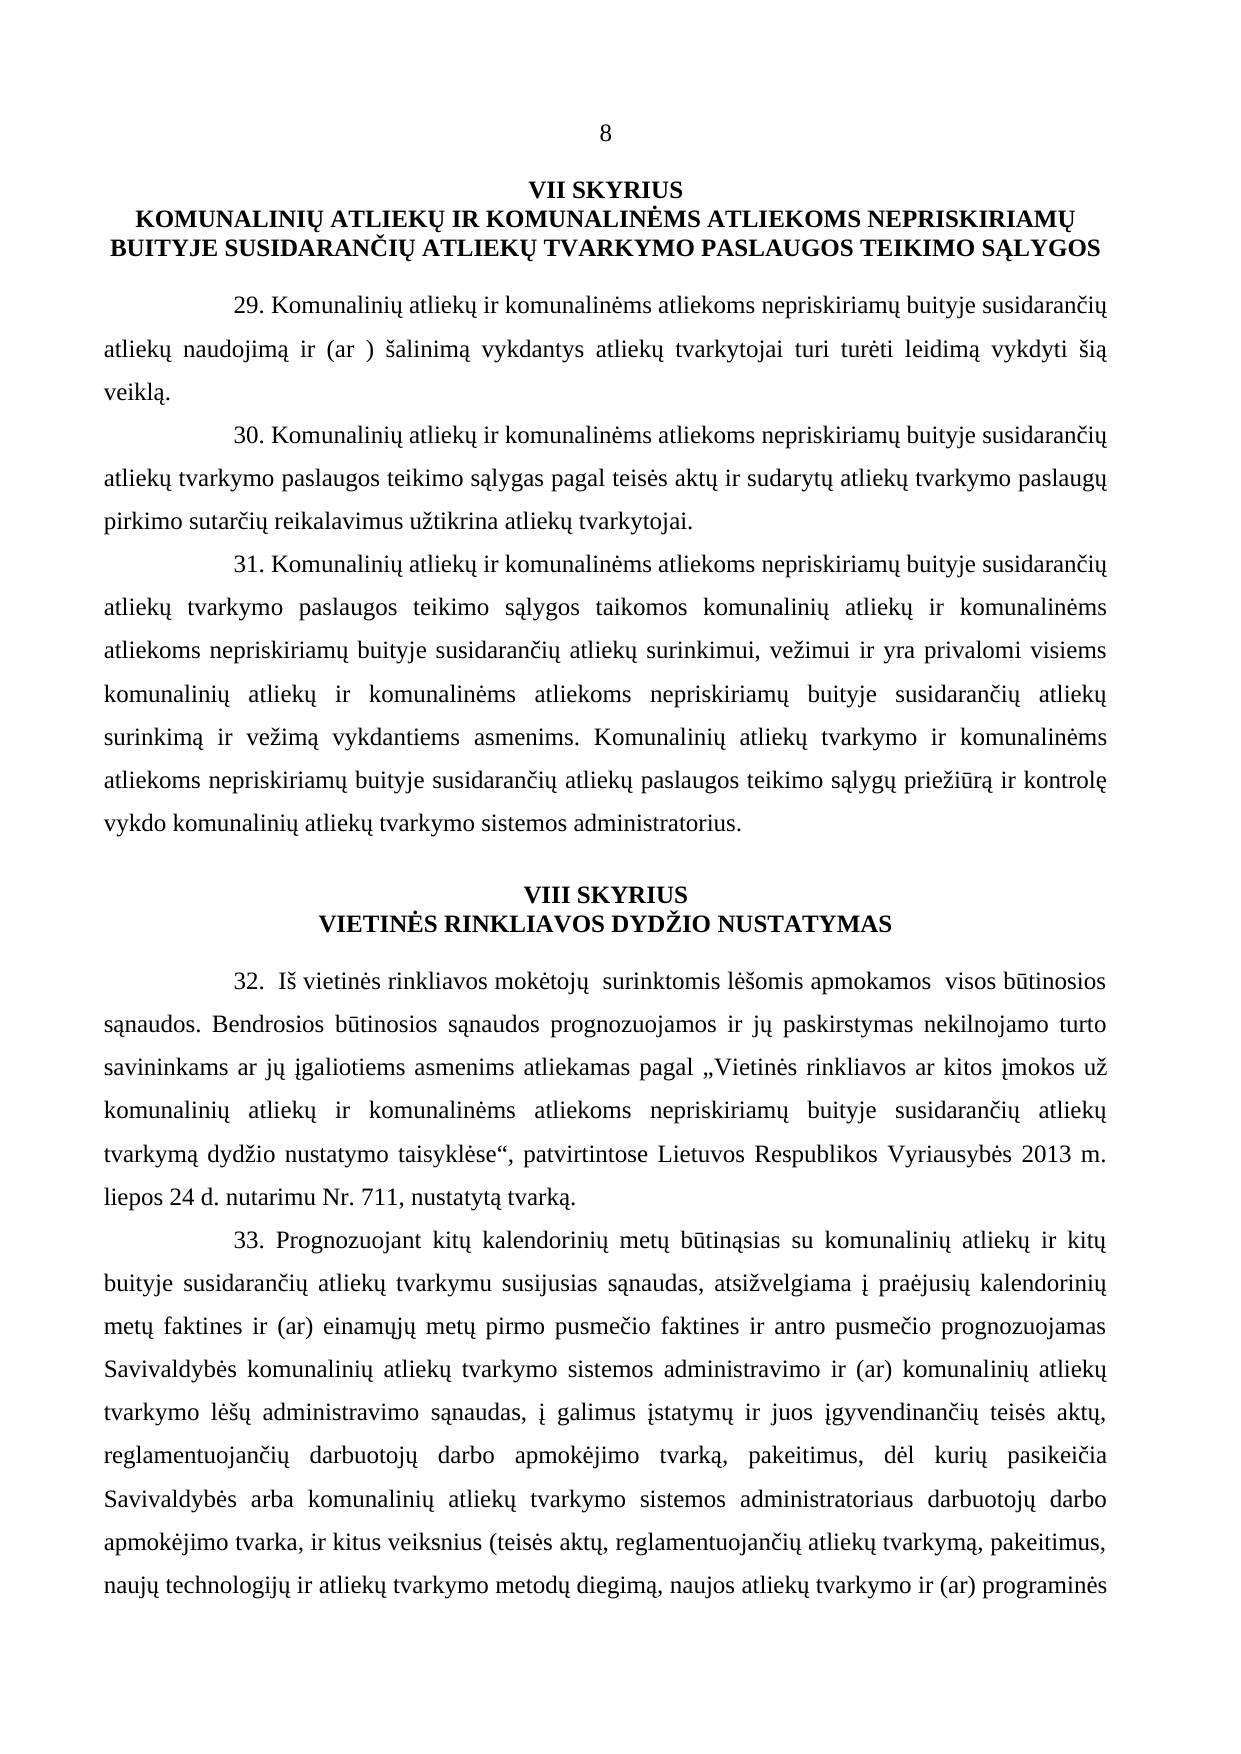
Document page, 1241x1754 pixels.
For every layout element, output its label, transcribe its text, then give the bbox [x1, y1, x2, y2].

text 30. Komunalinių atliekų ir komunalinėms atliekoms nepriskiriamų buityje susidarančių atliekų tvarkymo paslaugos teikimo sąlygas pagal teisės aktų ir sudarytų atliekų tvarkymo paslaugų pirkimo sutarčių reikalavimus užtikrina atliekų tvarkytojai. [103, 420, 1108, 535]
text VIII SKYRIUS [103, 880, 1108, 909]
text 29. Komunalinių atliekų ir komunalinėms atliekoms nepriskiriamų buityje susidarančių atliekų naudojimą ir (ar ) šalinimą vykdantys atliekų tvarkytojai turi turėti leidimą vykdyti šią veiklą. [103, 291, 1108, 406]
text KOMUNALINIŲ ATLIEKŲ IR KOMUNALINĖMS ATLIEKOMS NEPRISKIRIAMŲ BUITYJE SUSIDARANČIŲ ATLIEKŲ TVARKYMO PASLAUGOS TEIKIMO SĄLYGOS [103, 204, 1108, 262]
text 33. Prognozuojant kitų kalendorinių metų būtinąsias su komunalinių atliekų ir kitų buityje susidarančių atliekų tvarkymu susijusias sąnaudas, atsižvelgiama į praėjusių kalendorinių metų faktines ir (ar) einamųjų metų pirmo pusmečio faktines ir antro pusmečio prognozuojamas Savivaldybės komunalinių atliekų tvarkymo sistemos administravimo ir (ar) komunalinių atliekų tvarkymo lėšų administravimo sąnaudas, į galimus įstatymų ir juos įgyvendinančių teisės aktų, reglamentuojančių darbuotojų darbo apmokėjimo tvarką, pakeitimus, dėl kurių pasikeičia Savivaldybės arba komunalinių atliekų tvarkymo sistemos administratoriaus darbuotojų darbo apmokėjimo tvarka, ir kitus veiksnius (teisės aktų, reglamentuojančių atliekų tvarkymą, pakeitimus, naujų technologijų ir atliekų tvarkymo metodų diegimą, naujos atliekų tvarkymo ir (ar) programinės [103, 1225, 1108, 1599]
text VIETINĖS RINKLIAVOS DYDŽIO NUSTATYMAS [103, 909, 1108, 937]
text 31. Komunalinių atliekų ir komunalinėms atliekoms nepriskiriamų buityje susidarančių atliekų tvarkymo paslaugos teikimo sąlygos taikomos komunalinių atliekų ir komunalinėms atliekoms nepriskiriamų buityje susidarančių atliekų surinkimui, vežimui ir yra privalomi visiems komunalinių atliekų ir komunalinėms atliekoms nepriskiriamų buityje susidarančių atliekų surinkimą ir vežimą vykdantiems asmenims. Komunalinių atliekų tvarkymo ir komunalinėms atliekoms nepriskiriamų buityje susidarančių atliekų paslaugos teikimo sąlygų priežiūrą ir kontrolę vykdo komunalinių atliekų tvarkymo sistemos administratorius. [103, 549, 1108, 837]
text VII SKYRIUS [103, 176, 1108, 204]
text 32. Iš vietinės rinkliavos mokėtojų surinktomis lėšomis apmokamos visos būtinosios sąnaudos. Bendrosios būtinosios sąnaudos prognozuojamos ir jų paskirstymas nekilnojamo turto savininkams ar jų įgaliotiems asmenims atliekamas pagal „Vietinės rinkliavos ar kitos įmokos už komunalinių atliekų ir komunalinėms atliekoms nepriskiriamų buityje susidarančių atliekų tvarkymą dydžio nustatymo taisyklėse“, patvirtintose Lietuvos Respublikos Vyriausybės 2013 m. liepos 24 d. nutarimu Nr. 711, nustatytą tvarką. [103, 966, 1108, 1211]
